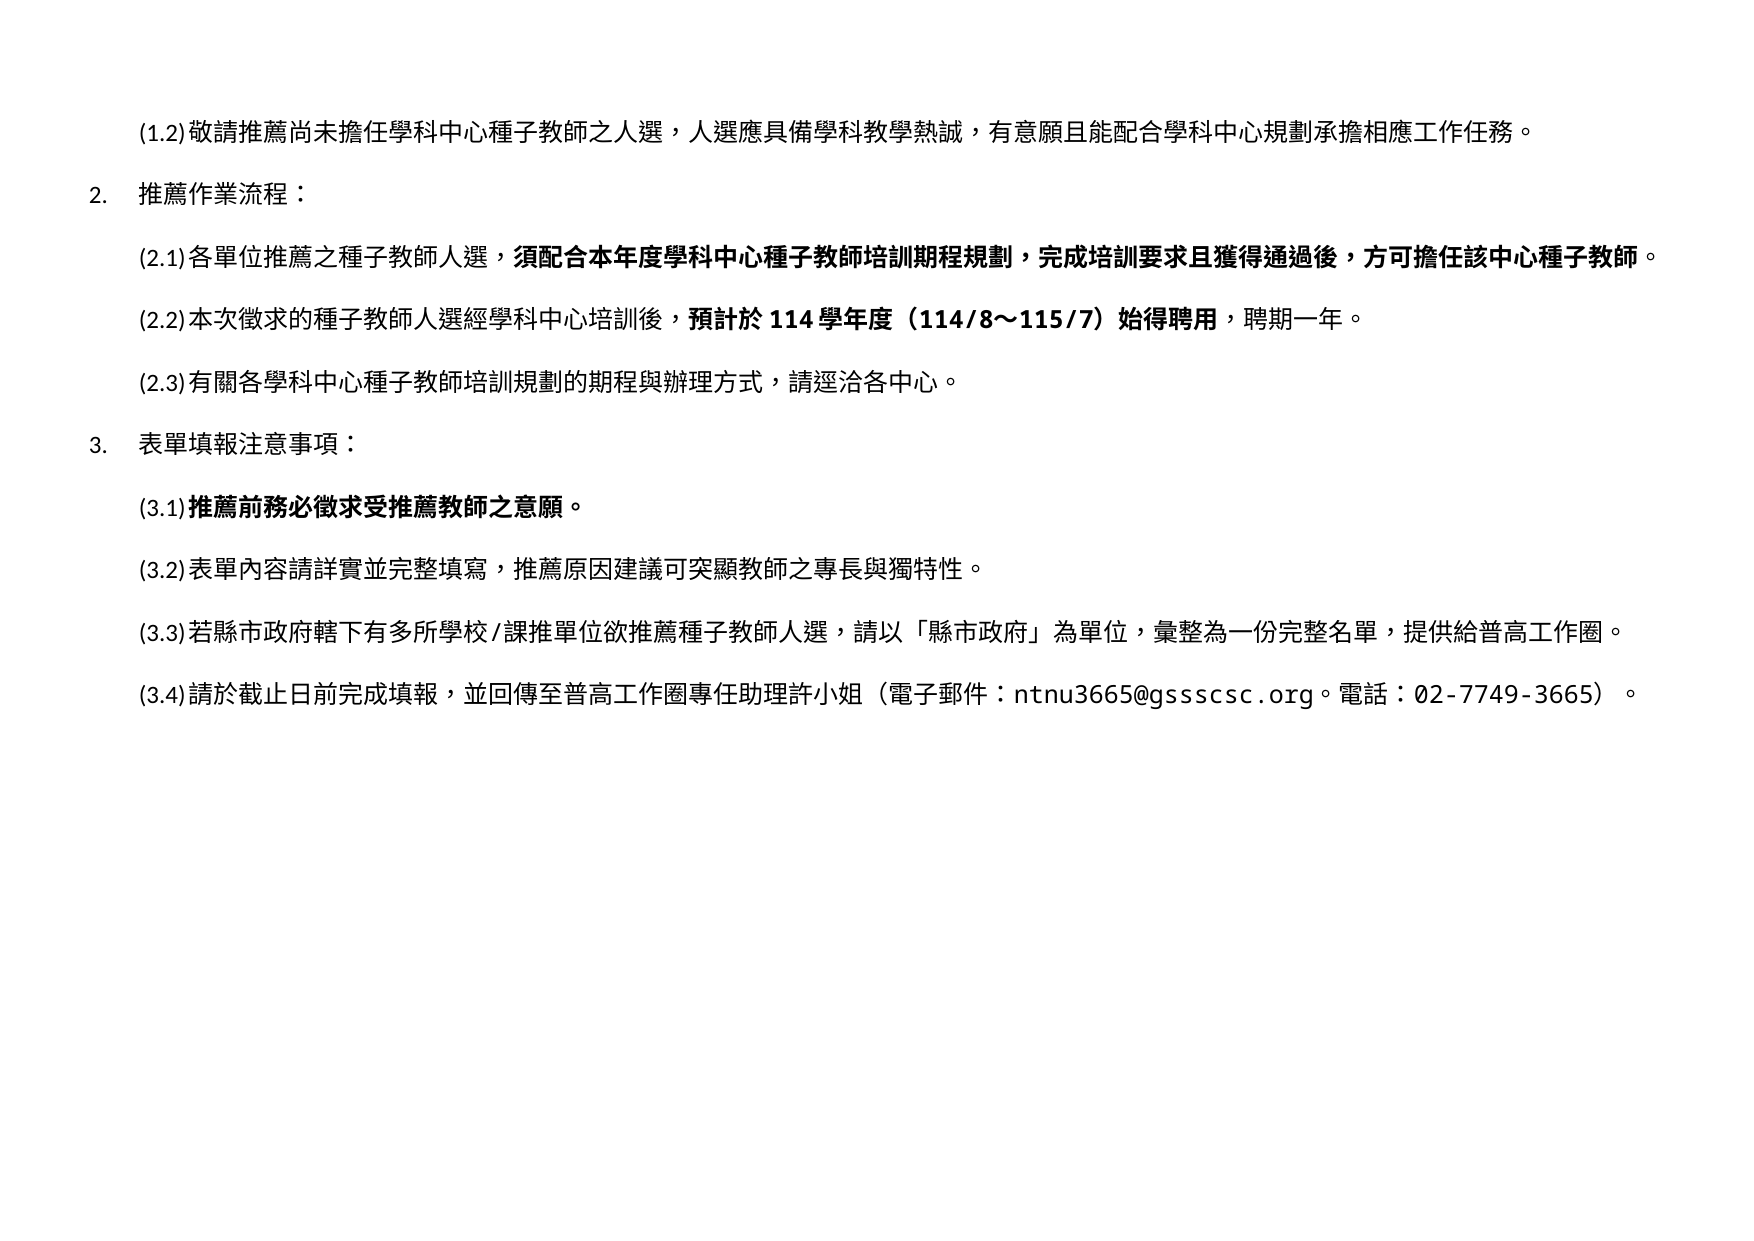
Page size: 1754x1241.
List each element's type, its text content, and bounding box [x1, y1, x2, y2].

list 有關各學科中心種子教師培訓規劃的期程與辦理方式，請逕洽各中心。 [139, 339, 1665, 401]
list 請於截止日前完成填報，並回傳至普高工作圈專任助理許小姐（電子郵件：ntnu3665@gssscsc.org。電話：02-7749-3665）。 [139, 651, 1665, 714]
list 各單位推薦之種子教師人選，須配合本年度學科中心種子教師培訓期程規劃，完成培訓要求且獲得通過後，方可擔任該中心種子教師。 [139, 214, 1665, 276]
list 表單填報注意事項： [89, 401, 1665, 464]
list 推薦作業流程： [89, 151, 1665, 214]
list 若縣市政府轄下有多所學校/課推單位欲推薦種子教師人選，請以「縣市政府」為單位，彙整為一份完整名單，提供給普高工作圈。 [139, 589, 1665, 651]
list 推薦前務必徵求受推薦教師之意願。 [139, 464, 1665, 526]
list 本次徵求的種子教師人選經學科中心培訓後，預計於114學年度（114/8～115/7）始得聘用，聘期一年。 [139, 276, 1665, 339]
list 表單內容請詳實並完整填寫，推薦原因建議可突顯教師之專長與獨特性。 [139, 526, 1665, 589]
list 敬請推薦尚未擔任學科中心種子教師之人選，人選應具備學科教學熱誠，有意願且能配合學科中心規劃承擔相應工作任務。 [139, 89, 1665, 151]
